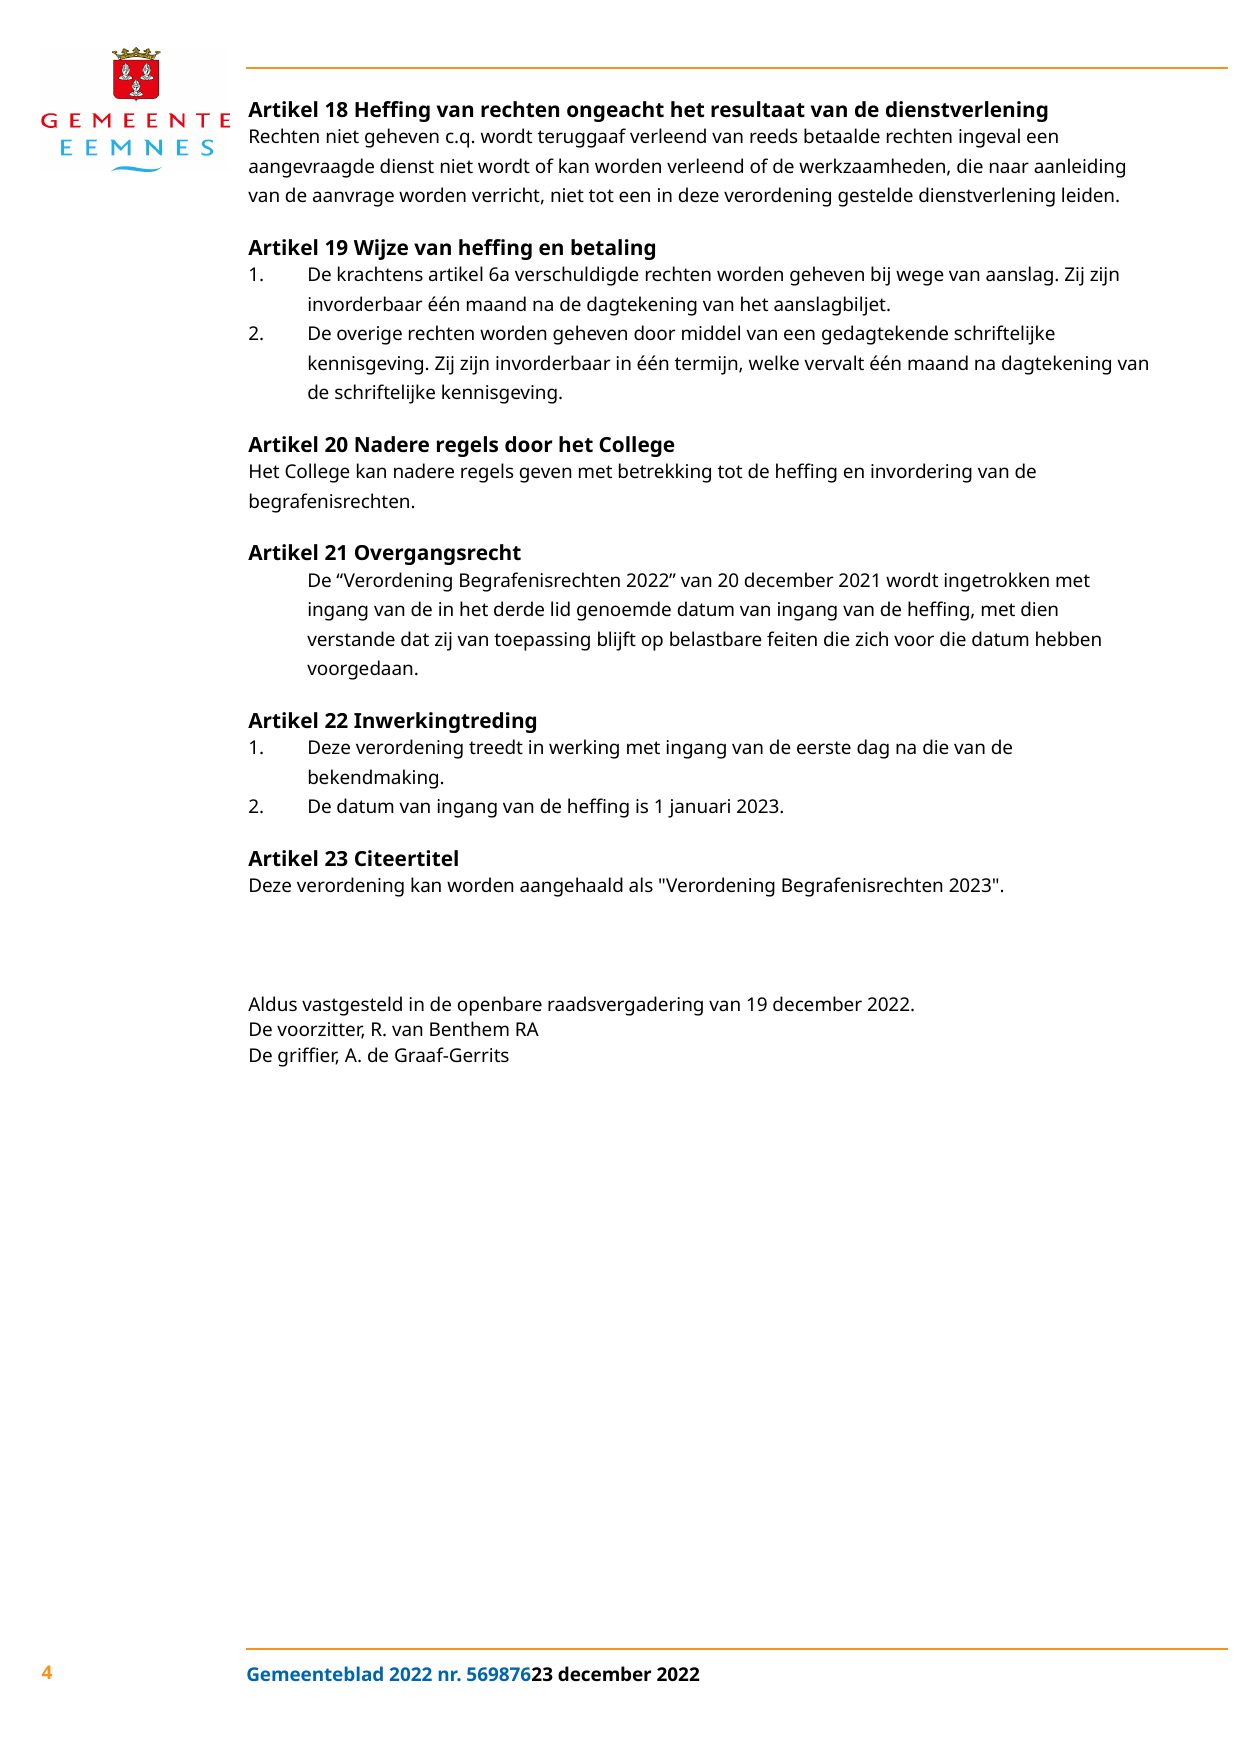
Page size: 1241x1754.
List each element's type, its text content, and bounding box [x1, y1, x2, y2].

text Artikel 23 Citeertitel [248, 844, 1152, 872]
list De krachtens artikel 6a verschuldigde rechten worden geheven bij wege van aanslag. Zij zijn invorderbaar één maand na de dagtekening van het aanslagbiljet. [248, 261, 1152, 317]
text Rechten niet geheven c.q. wordt teruggaaf verleend van reeds betaalde rechten ingeval een aangevraagde dienst niet wordt of kan worden verleend of de werkzaamheden, die naar aanleiding van de aanvrage worden verricht, niet tot een in deze verordening gestelde dienstverlening leiden. [248, 123, 1152, 208]
text Artikel 18 Heffing van rechten ongeacht het resultaat van de dienstverlening [248, 95, 1152, 123]
text De voorzitter, R. van Benthem RA [248, 1017, 1152, 1042]
text Artikel 21 Overgangsrecht [248, 538, 1152, 567]
text Het College kan nadere regels geven met betrekking tot de heffing en invordering van de begrafenisrechten. [248, 458, 1152, 514]
text Artikel 19 Wijze van heffing en betaling [248, 233, 1152, 261]
text Aldus vastgesteld in de openbare raadsvergadering van 19 december 2022. [248, 991, 1152, 1017]
list De “Verordening Begrafenisrechten 2022” van 20 december 2021 wordt ingetrokken met ingang van de in het derde lid genoemde datum van ingang van de heffing, met dien verstande dat zij van toepassing blijft op belastbare feiten die zich voor die datum hebben voorgedaan. [248, 567, 1152, 681]
list Deze verordening treedt in werking met ingang van de eerste dag na die van de bekendmaking. [248, 734, 1152, 790]
text Deze verordening kan worden aangehaald als "Verordening Begrafenisrechten 2023". [248, 872, 1152, 898]
text Artikel 22 Inwerkingtreding [248, 706, 1152, 734]
list De overige rechten worden geheven door middel van een gedagtekende schriftelijke kennisgeving. Zij zijn invorderbaar in één termijn, welke vervalt één maand na dagtekening van de schriftelijke kennisgeving. [248, 320, 1152, 405]
text Artikel 20 Nadere regels door het College [248, 430, 1152, 458]
picture [41, 47, 231, 172]
list De datum van ingang van de heffing is 1 januari 2023. [248, 794, 1152, 819]
text De griffier, A. de Graaf-Gerrits [248, 1042, 1152, 1068]
